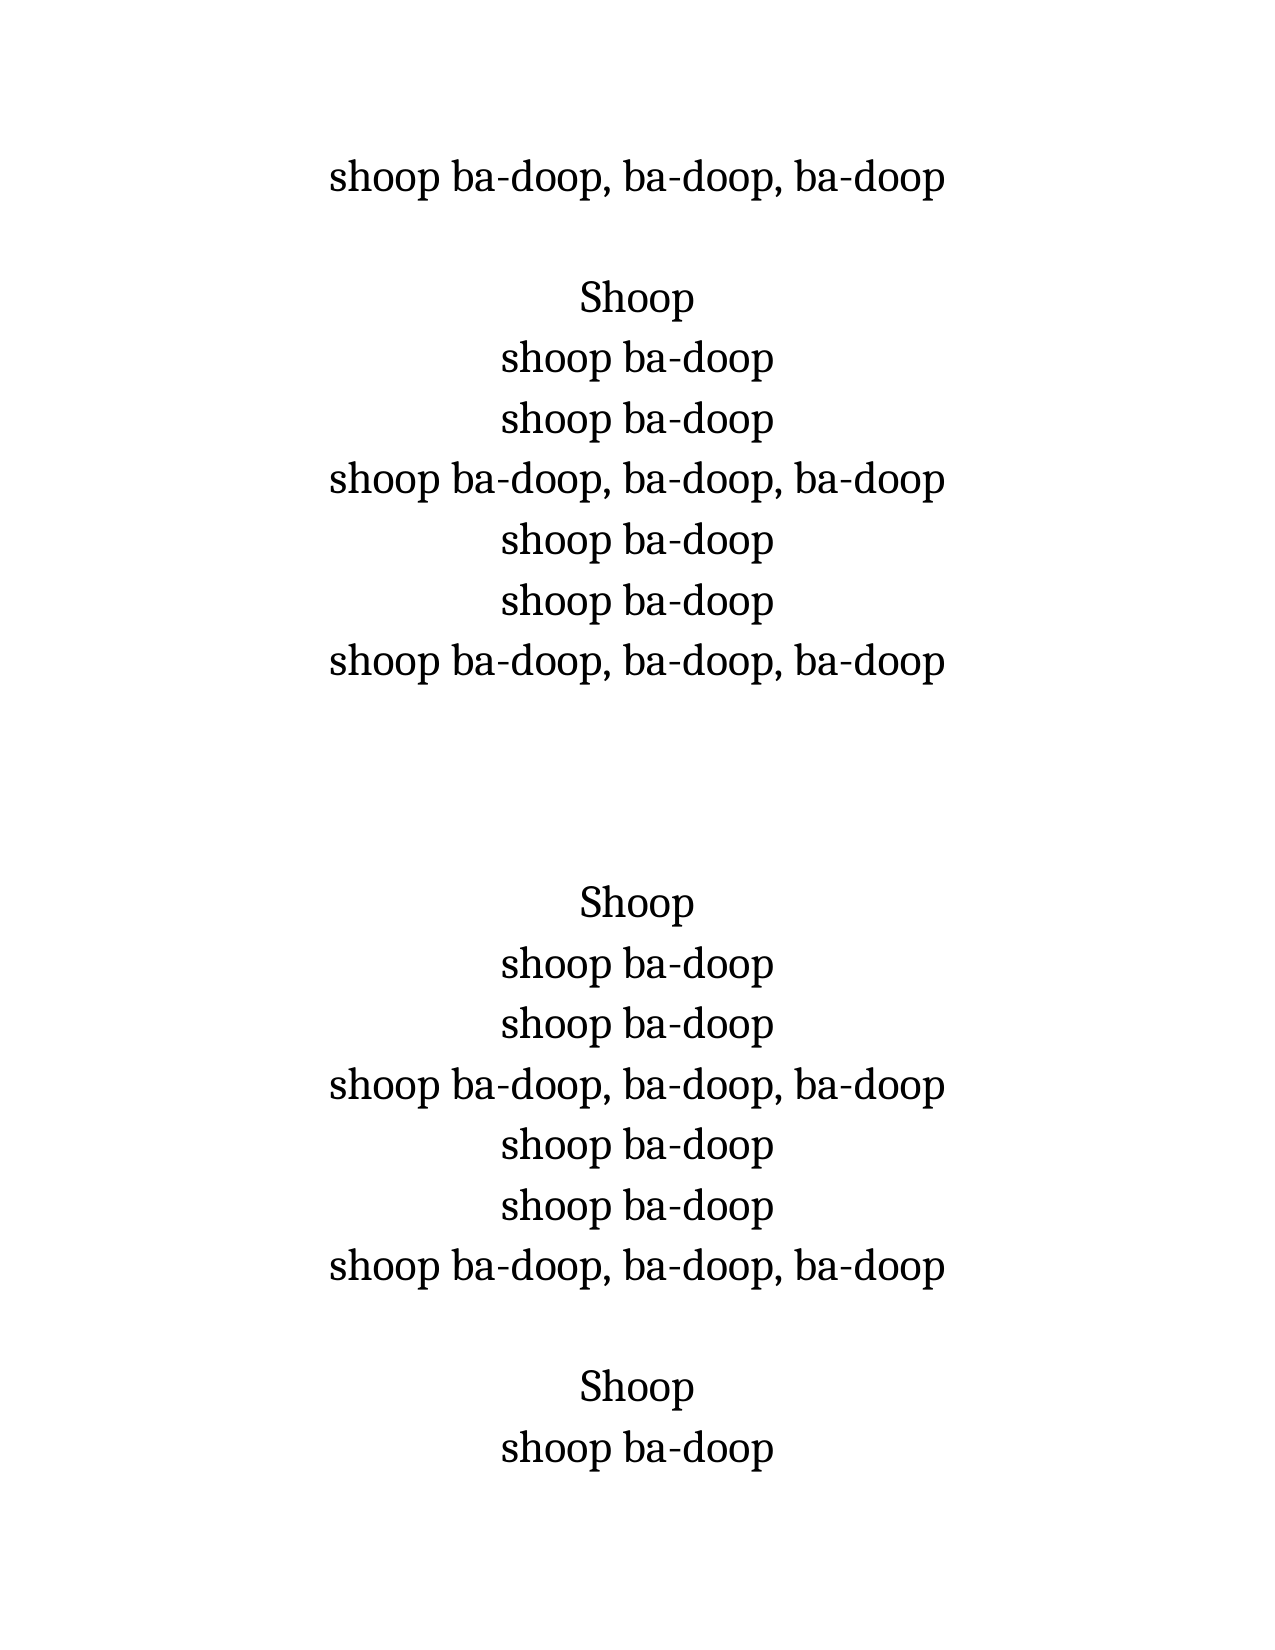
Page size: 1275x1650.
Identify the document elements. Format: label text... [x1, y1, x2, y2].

text shoop ba-doop, ba-doop, ba-doop [150, 634, 1125, 687]
text shoop ba-doop, ba-doop, ba-doop [150, 150, 1125, 203]
text shoop ba-doop [150, 574, 1125, 626]
text shoop ba-doop [150, 1118, 1125, 1171]
text shoop ba-doop [150, 332, 1125, 384]
text shoop ba-doop, ba-doop, ba-doop [150, 1058, 1125, 1111]
text Shoop [150, 876, 1125, 929]
text Shoop [150, 271, 1125, 324]
text shoop ba-doop [150, 997, 1125, 1050]
text shoop ba-doop [150, 1179, 1125, 1232]
text shoop ba-doop, ba-doop, ba-doop [150, 453, 1125, 505]
text shoop ba-doop [150, 937, 1125, 989]
text shoop ba-doop [150, 1421, 1125, 1474]
text shoop ba-doop [150, 513, 1125, 566]
text shoop ba-doop, ba-doop, ba-doop [150, 1239, 1125, 1292]
text shoop ba-doop [150, 392, 1125, 445]
text Shoop [150, 1360, 1125, 1413]
